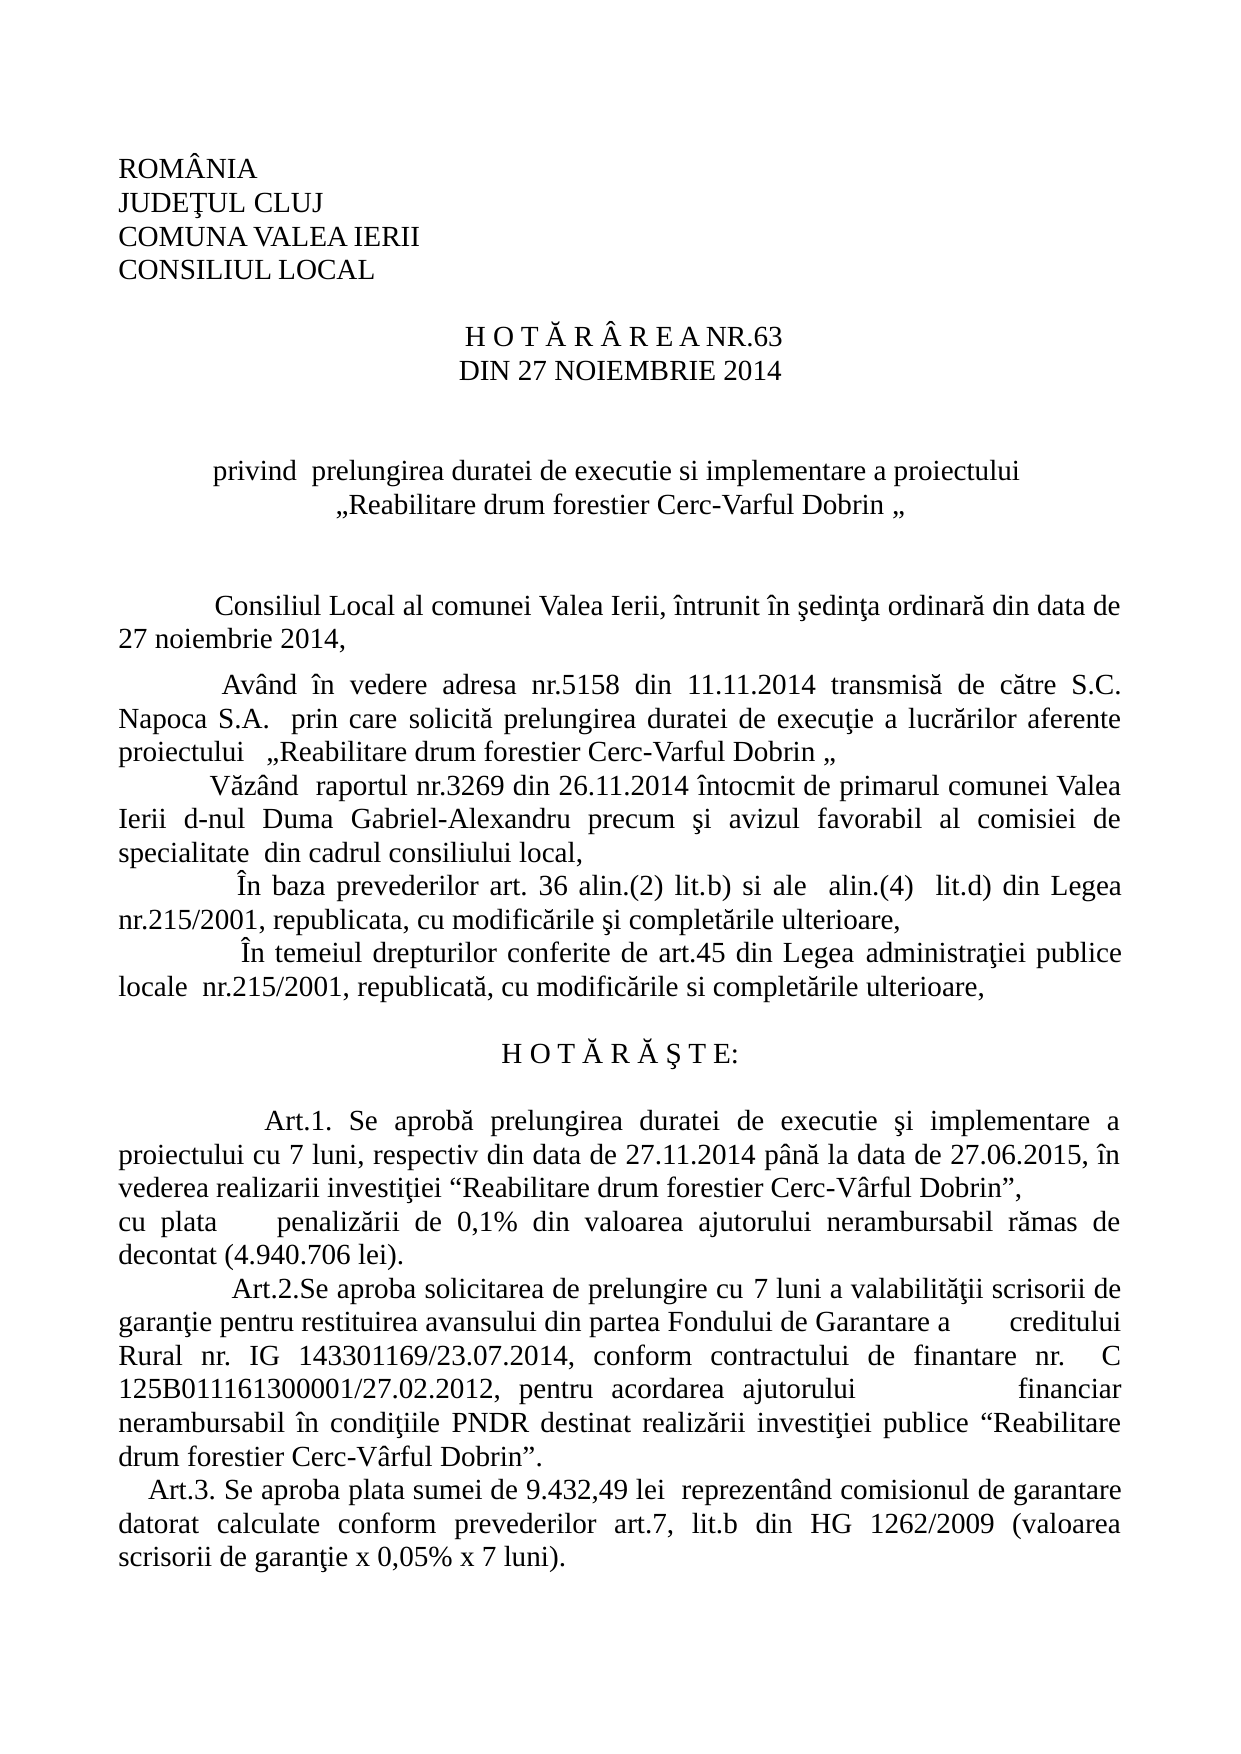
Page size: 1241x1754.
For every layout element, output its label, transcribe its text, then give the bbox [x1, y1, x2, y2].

text DIN 27 NOIEMBRIE 2014 [118, 353, 1122, 386]
text H O T Ă R Ă Ş T E: [118, 1036, 1122, 1070]
text Art.2.Se aproba solicitarea de prelungire cu 7 luni a valabilităţii scrisorii de garanţie pentru restituirea avansului din partea Fondului de Garantare a creditului Rural nr. IG 143301169/23.07.2014, conform contractului de finantare nr. C 125B011161300001/27.02.2012, pentru acordarea ajutorului financiar nerambursabil în condiţiile PNDR destinat realizării investiţiei publice “Reabilitare drum forestier Cerc-Vârful Dobrin”. [118, 1271, 1122, 1472]
subtitle COMUNA VALEA IERII [118, 219, 1122, 252]
text Art.3. Se aproba plata sumei de 9.432,49 lei reprezentând comisionul de garantare datorat calculate conform prevederilor art.7, lit.b din HG 1262/2009 (valoarea scrisorii de garanţie x 0,05% x 7 luni). [118, 1472, 1122, 1573]
text Având în vedere adresa nr.5158 din 11.11.2014 transmisă de către S.C. Napoca S.A. prin care solicită prelungirea duratei de execuţie a lucrărilor aferente proiectului „Reabilitare drum forestier Cerc-Varful Dobrin „ [118, 667, 1122, 768]
text cu plata penalizării de 0,1% din valoarea ajutorului nerambursabil rămas de decontat (4.940.706 lei). [118, 1204, 1122, 1271]
text În temeiul drepturilor conferite de art.45 din Legea administraţiei publice locale nr.215/2001, republicată, cu modificările si completările ulterioare, [118, 936, 1122, 1003]
text Art.1. Se aprobă prelungirea duratei de executie şi implementare a proiectului cu 7 luni, respectiv din data de 27.11.2014 până la data de 27.06.2015, în vederea realizarii investiţiei “Reabilitare drum forestier Cerc-Vârful Dobrin”, [118, 1103, 1122, 1204]
subtitle ROMÂNIA [118, 152, 1122, 185]
text CONSILIUL LOCAL [118, 252, 1122, 286]
text Văzând raportul nr.3269 din 26.11.2014 întocmit de primarul comunei Valea Ierii d-nul Duma Gabriel-Alexandru precum şi avizul favorabil al comisiei de specialitate din cadrul consiliului local, [118, 768, 1122, 868]
subtitle JUDEŢUL CLUJ [118, 185, 1122, 219]
subtitle H O T Ă R Â R E A NR.63 [118, 319, 1122, 353]
text „Reabilitare drum forestier Cerc-Varful Dobrin „ [118, 487, 1122, 521]
text În baza prevederilor art. 36 alin.(2) lit.b) si ale alin.(4) lit.d) din Legea nr.215/2001, republicata, cu modificările şi completările ulterioare, [118, 868, 1122, 936]
text Consiliul Local al comunei Valea Ierii, întrunit în şedinţa ordinară din data de 27 noiembrie 2014, [118, 588, 1122, 655]
text privind prelungirea duratei de executie si implementare a proiectului [118, 453, 1122, 487]
